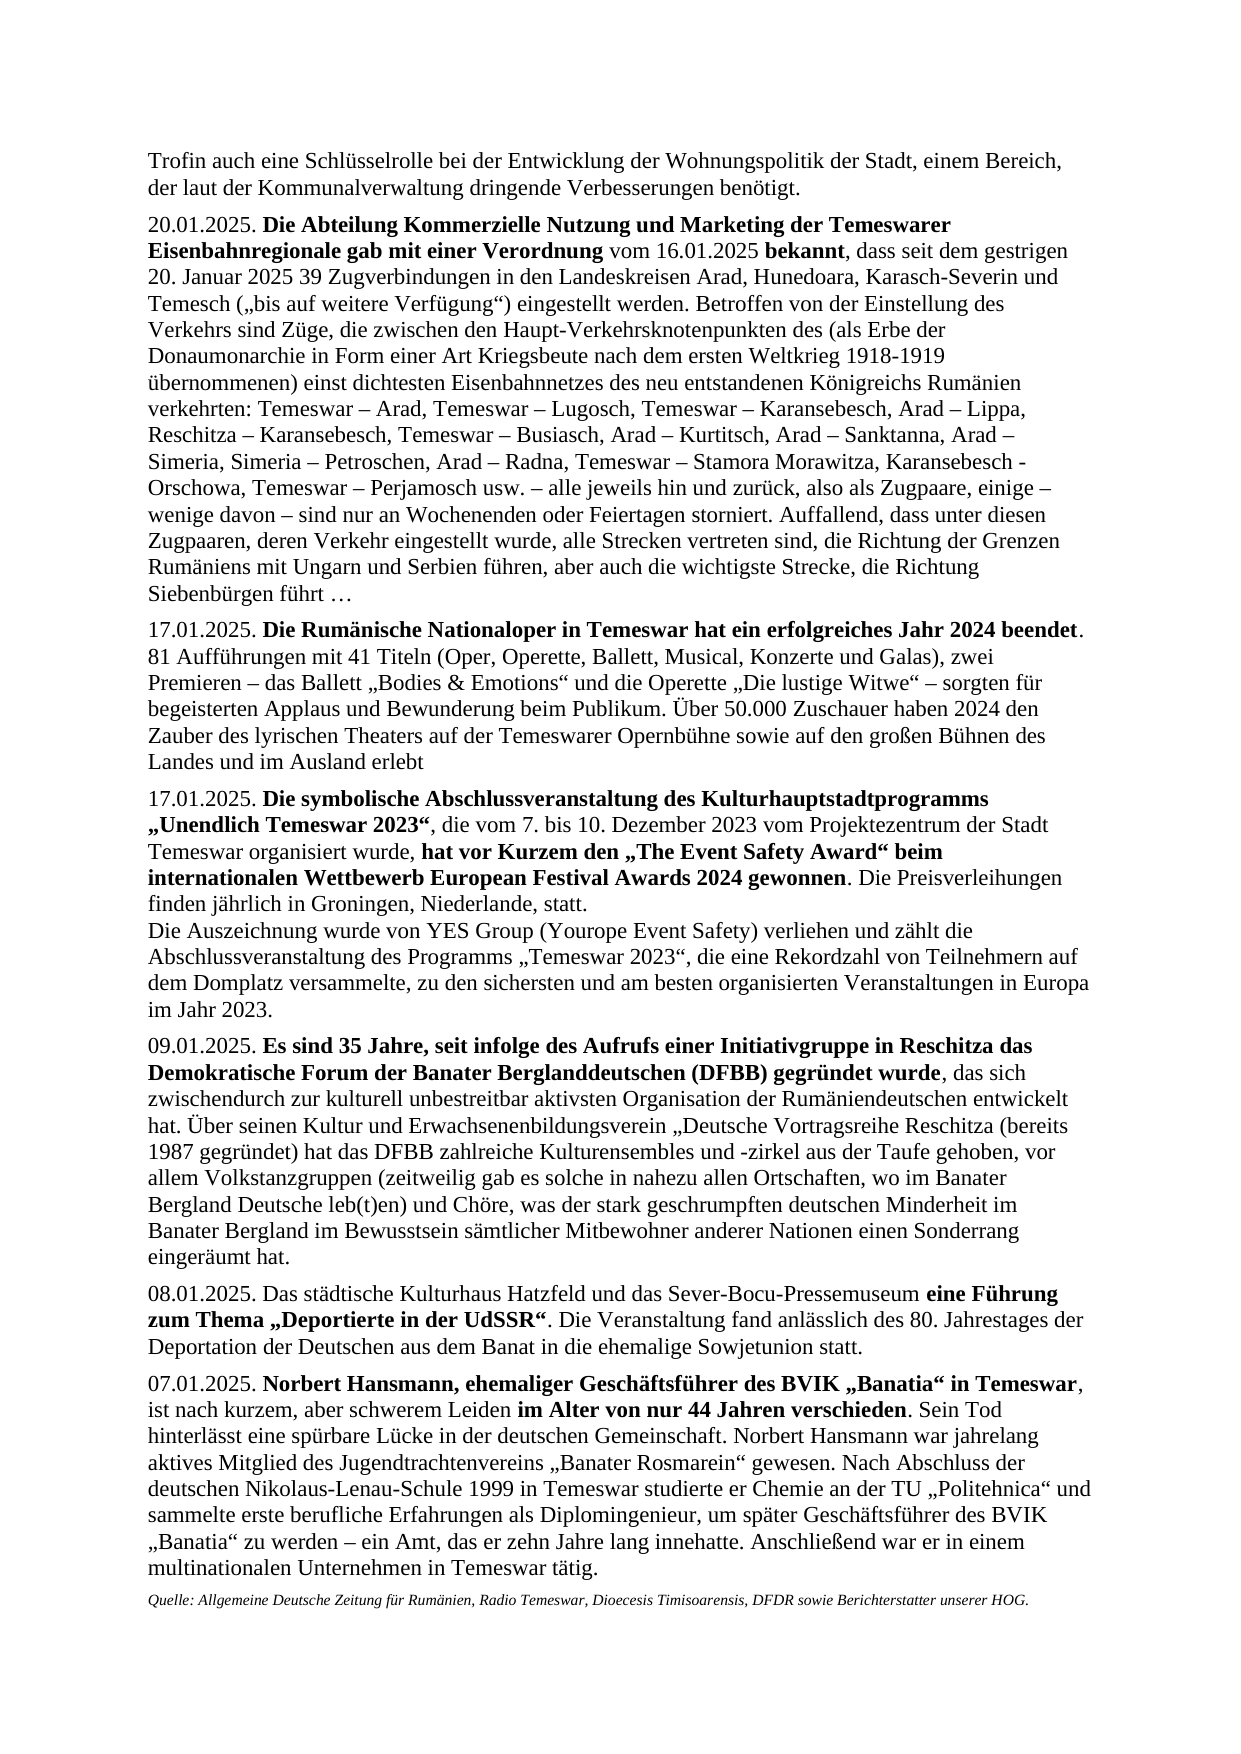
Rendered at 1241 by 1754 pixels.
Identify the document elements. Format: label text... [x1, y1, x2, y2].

text 17.01.2025. Die Rumänische Nationaloper in Temeswar hat ein erfolgreiches Jahr 2024 beendet. 81 Aufführungen mit 41 Titeln (Oper, Operette, Ballett, Musical, Konzerte und Galas), zwei Premieren – das Ballett „Bodies & Emotions“ und die Operette „Die lustige Witwe“ – sorgten für begeisterten Applaus und Bewunderung beim Publikum. Über 50.000 Zuschauer haben 2024 den Zauber des lyrischen Theaters auf der Temeswarer Opernbühne sowie auf den großen Bühnen des Landes und im Ausland erlebt [148, 616, 1093, 774]
text Quelle: Allgemeine Deutsche Zeitung für Rumänien, Radio Temeswar, Dioecesis Timisoarensis, DFDR sowie Berichterstatter unserer HOG. [148, 1591, 1093, 1609]
text 07.01.2025. Norbert Hansmann, ehemaliger Geschäftsführer des BVIK „Banatia“ in Temeswar, ist nach kurzem, aber schwerem Leiden im Alter von nur 44 Jahren verschieden. Sein Tod hinterlässt eine spürbare Lücke in der deutschen Gemeinschaft. Norbert Hansmann war jahrelang aktives Mitglied des Jugendtrachtenvereins „Banater Rosmarein“ gewesen. Nach Abschluss der deutschen Nikolaus-Lenau-Schule 1999 in Temeswar studierte er Chemie an der TU „Politehnica“ und sammelte erste berufliche Erfahrungen als Diplomingenieur, um später Geschäftsführer des BVIK „Banatia“ zu werden – ein Amt, das er zehn Jahre lang innehatte. Anschließend war er in einem multinationalen Unternehmen in Temeswar tätig. [148, 1370, 1093, 1581]
text Trofin auch eine Schlüsselrolle bei der Entwicklung der Wohnungspolitik der Stadt, einem Bereich, der laut der Kommunalverwaltung dringende Verbesserungen benötigt. [148, 148, 1093, 200]
text 17.01.2025. Die symbolische Abschlussveranstaltung des Kulturhauptstadtprogramms „Unendlich Temeswar 2023“, die vom 7. bis 10. Dezember 2023 vom Projektezentrum der Stadt Temeswar organisiert wurde, hat vor Kurzem den „The Event Safety Award“ beim internationalen Wettbewerb European Festival Awards 2024 gewonnen. Die Preisverleihungen finden jährlich in Groningen, Niederlande, statt. Die Auszeichnung wurde von YES Group (Yourope Event Safety) verliehen und zählt die Abschlussveranstaltung des Programms „Temeswar 2023“, die eine Rekordzahl von Teilnehmern auf dem Domplatz versammelte, zu den sichersten und am besten organisierten Veranstaltungen in Europa im Jahr 2023. [148, 785, 1093, 1022]
text 08.01.2025. Das städtische Kulturhaus Hatzfeld und das Sever-Bocu-Pressemuseum eine Führung zum Thema „Deportierte in der UdSSR“. Die Veranstaltung fand anlässlich des 80. Jahrestages der Deportation der Deutschen aus dem Banat in die ehemalige Sowjetunion statt. [148, 1280, 1093, 1359]
text 09.01.2025. Es sind 35 Jahre, seit infolge des Aufrufs einer Initiativgruppe in Reschitza das Demokratische Forum der Banater Berglanddeutschen (DFBB) gegründet wurde, das sich zwischendurch zur kulturell unbestreitbar aktivsten Organisation der Rumäniendeutschen entwickelt hat. Über seinen Kultur und Erwachsenenbildungsverein „Deutsche Vortragsreihe Reschitza (bereits 1987 gegründet) hat das DFBB zahlreiche Kulturensembles und -zirkel aus der Taufe gehoben, vor allem Volkstanzgruppen (zeitweilig gab es solche in nahezu allen Ortschaften, wo im Banater Bergland Deutsche leb(t)en) und Chöre, was der stark geschrumpften deutschen Minderheit im Banater Bergland im Bewusstsein sämtlicher Mitbewohner anderer Nationen einen Sonderrang eingeräumt hat. [148, 1033, 1093, 1270]
text 20.01.2025. Die Abteilung Kommerzielle Nutzung und Marketing der Temeswarer Eisenbahnregionale gab mit einer Verordnung vom 16.01.2025 bekannt, dass seit dem gestrigen 20. Januar 2025 39 Zugverbindungen in den Landeskreisen Arad, Hunedoara, Karasch-Severin und Temesch („bis auf weitere Verfügung“) eingestellt werden. Betroffen von der Einstellung des Verkehrs sind Züge, die zwischen den Haupt-Verkehrsknotenpunkten des (als Erbe der Donaumonarchie in Form einer Art Kriegsbeute nach dem ersten Weltkrieg 1918-1919 übernommenen) einst dichtesten Eisenbahnnetzes des neu entstandenen Königreichs Rumänien verkehrten: Temeswar – Arad, Temeswar – Lugosch, Temeswar – Karansebesch, Arad – Lippa, Reschitza – Karansebesch, Temeswar – Busiasch, Arad – Kurtitsch, Arad – Sanktanna, Arad – Simeria, Simeria – Petroschen, Arad – Radna, Temeswar – Stamora Morawitza, Karansebesch - Orschowa, Temeswar – Perjamosch usw. – alle jeweils hin und zurück, also als Zugpaare, einige – wenige davon – sind nur an Wochenenden oder Feiertagen storniert. Auffallend, dass unter diesen Zugpaaren, deren Verkehr eingestellt wurde, alle Strecken vertreten sind, die Richtung der Grenzen Rumäniens mit Ungarn und Serbien führen, aber auch die wichtigste Strecke, die Richtung Siebenbürgen führt … [148, 211, 1093, 606]
